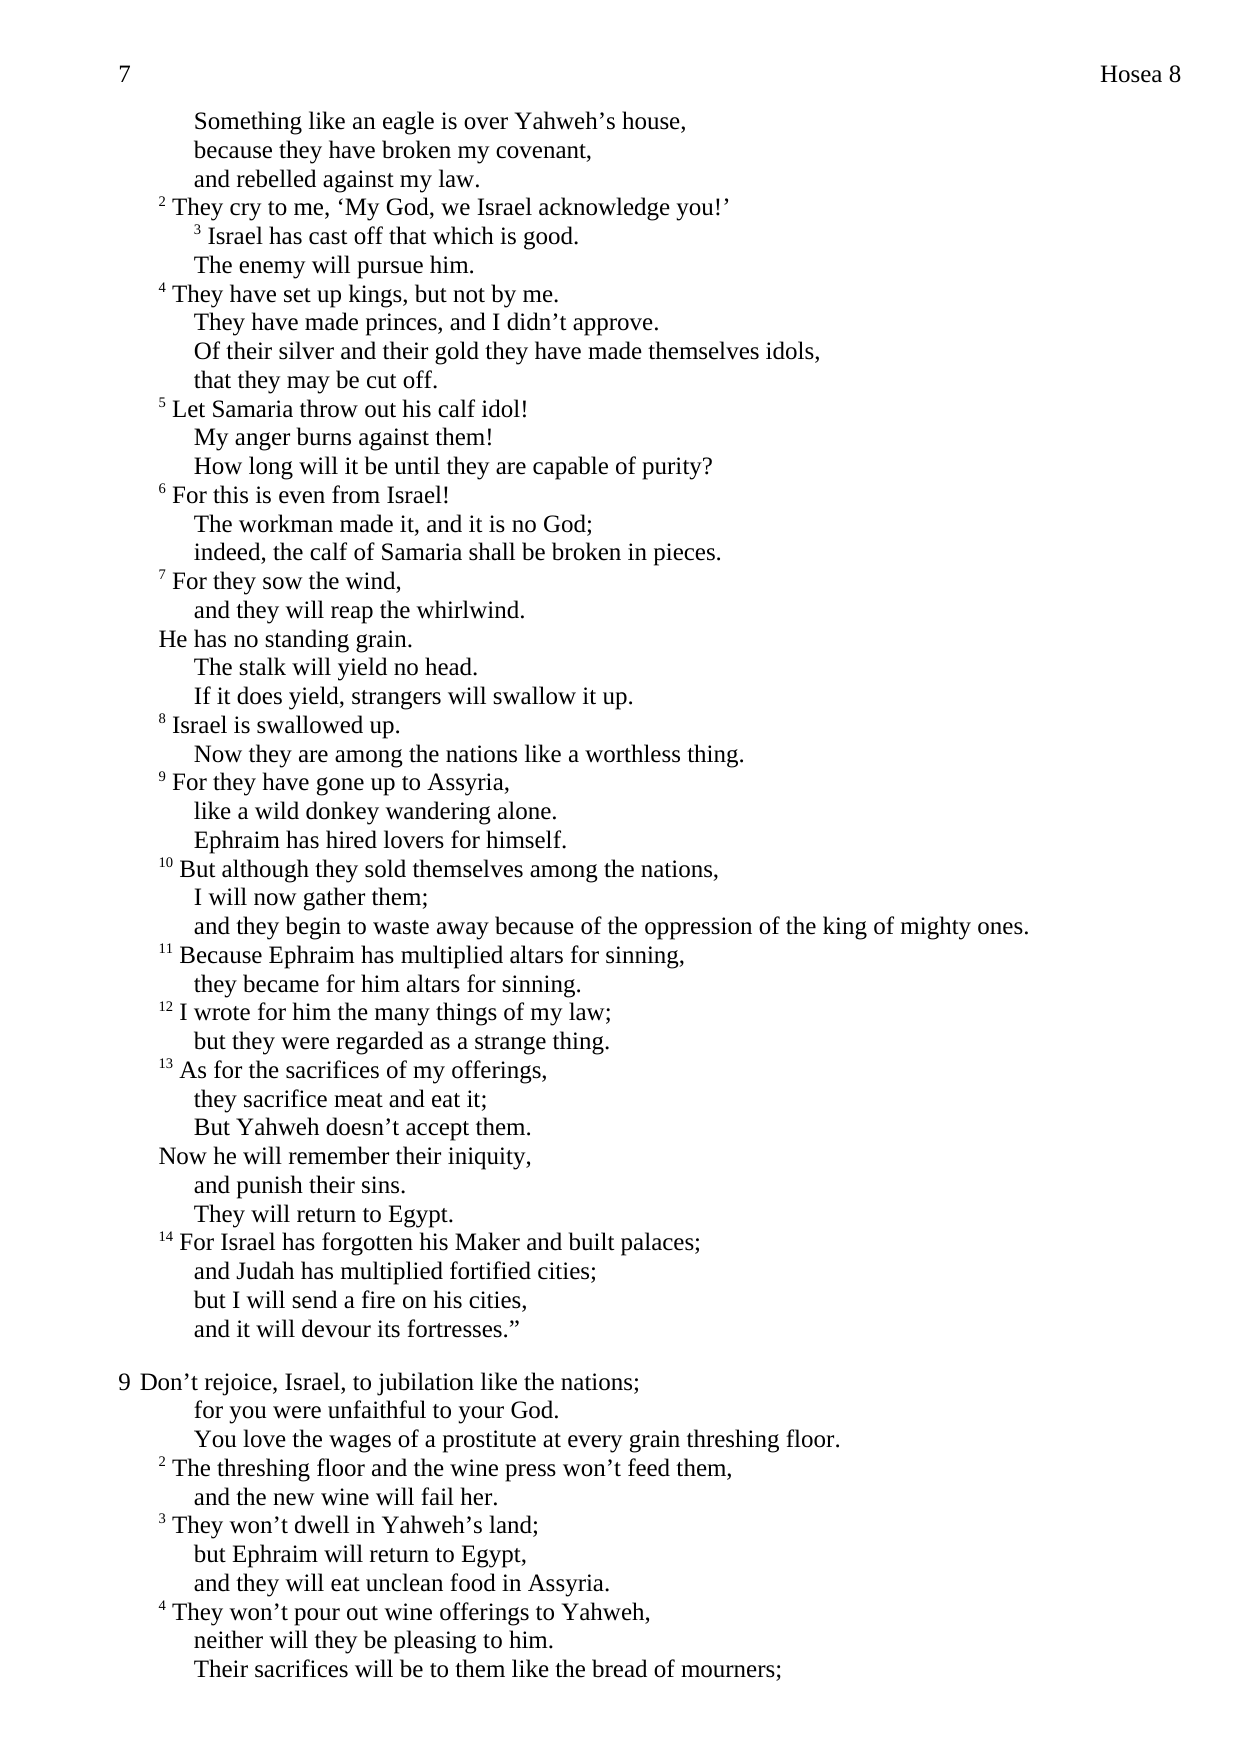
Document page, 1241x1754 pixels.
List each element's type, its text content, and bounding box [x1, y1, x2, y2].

text and Judah has multiplied fortified cities; [194, 1256, 1181, 1285]
text The workman made it, and it is no God; [194, 509, 1181, 537]
text and it will devour its fortresses.” [194, 1314, 1181, 1342]
text If it does yield, strangers will swallow it up. [194, 681, 1181, 710]
text and they begin to waste away because of the oppression of the king of mighty ones. [194, 911, 1181, 940]
text but Ephraim will return to Egypt, [194, 1539, 1181, 1568]
text but they were regarded as a strange thing. [194, 1026, 1181, 1055]
text 14 For Israel has forgotten his Maker and built palaces; [158, 1227, 1181, 1256]
text They will return to Egypt. [194, 1199, 1181, 1227]
text Now they are among the nations like a worthless thing. [194, 739, 1181, 767]
text like a wild donkey wandering alone. [194, 796, 1181, 825]
text 7 For they sow the wind, [158, 566, 1181, 595]
text 10 But although they sold themselves among the nations, [158, 854, 1181, 882]
text for you were unfaithful to your God. [194, 1395, 1181, 1424]
text that they may be cut off. [194, 365, 1181, 394]
text 13 As for the sacrifices of my offerings, [158, 1055, 1181, 1084]
text How long will it be until they are capable of purity? [194, 451, 1181, 480]
text but I will send a fire on his cities, [194, 1285, 1181, 1314]
text But Yahweh doesn’t accept them. [194, 1112, 1181, 1141]
text 11 Because Ephraim has multiplied altars for sinning, [158, 940, 1181, 969]
text I will now gather them; [194, 882, 1181, 911]
text You love the wages of a prostitute at every grain threshing floor. [194, 1424, 1181, 1453]
text They have made princes, and I didn’t approve. [194, 307, 1181, 336]
text The enemy will pursue him. [194, 250, 1181, 279]
text 3 They won’t dwell in Yahweh’s land; [158, 1510, 1181, 1539]
text The stalk will yield no head. [194, 652, 1181, 681]
text Something like an eagle is over Yahweh’s house, [194, 106, 1181, 135]
text neither will they be pleasing to him. [194, 1625, 1181, 1654]
text My anger burns against them! [194, 422, 1181, 451]
text they became for him altars for sinning. [194, 969, 1181, 997]
text 4 They have set up kings, but not by me. [158, 279, 1181, 307]
text indeed, the calf of Samaria shall be broken in pieces. [194, 537, 1181, 566]
text they sacrifice meat and eat it; [194, 1084, 1181, 1112]
text and the new wine will fail her. [194, 1482, 1181, 1510]
text and they will eat unclean food in Assyria. [194, 1568, 1181, 1597]
text 5 Let Samaria throw out his calf idol! [158, 394, 1181, 422]
text 12 I wrote for him the many things of my law; [158, 997, 1181, 1026]
text 8 Israel is swallowed up. [158, 710, 1181, 739]
text and punish their sins. [194, 1170, 1181, 1199]
text Ephraim has hired lovers for himself. [194, 825, 1181, 854]
text because they have broken my covenant, [194, 135, 1181, 164]
text He has no standing grain. [158, 624, 1181, 652]
text Their sacrifices will be to them like the bread of mourners; [194, 1654, 1181, 1683]
text 6 For this is even from Israel! [158, 480, 1181, 509]
text 4 They won’t pour out wine offerings to Yahweh, [158, 1597, 1181, 1625]
text Now he will remember their iniquity, [158, 1141, 1181, 1170]
text 2 They cry to me, ‘My God, we Israel acknowledge you!’ [158, 192, 1181, 221]
text 2 The threshing floor and the wine press won’t feed them, [158, 1453, 1181, 1482]
text and they will reap the whirlwind. [194, 595, 1181, 624]
text Of their silver and their gold they have made themselves idols, [194, 336, 1181, 365]
text 9Don’t rejoice, Israel, to jubilation like the nations; [118, 1367, 1181, 1395]
text 9 For they have gone up to Assyria, [158, 767, 1181, 796]
text 3 Israel has cast off that which is good. [194, 221, 1181, 250]
text and rebelled against my law. [194, 164, 1181, 192]
